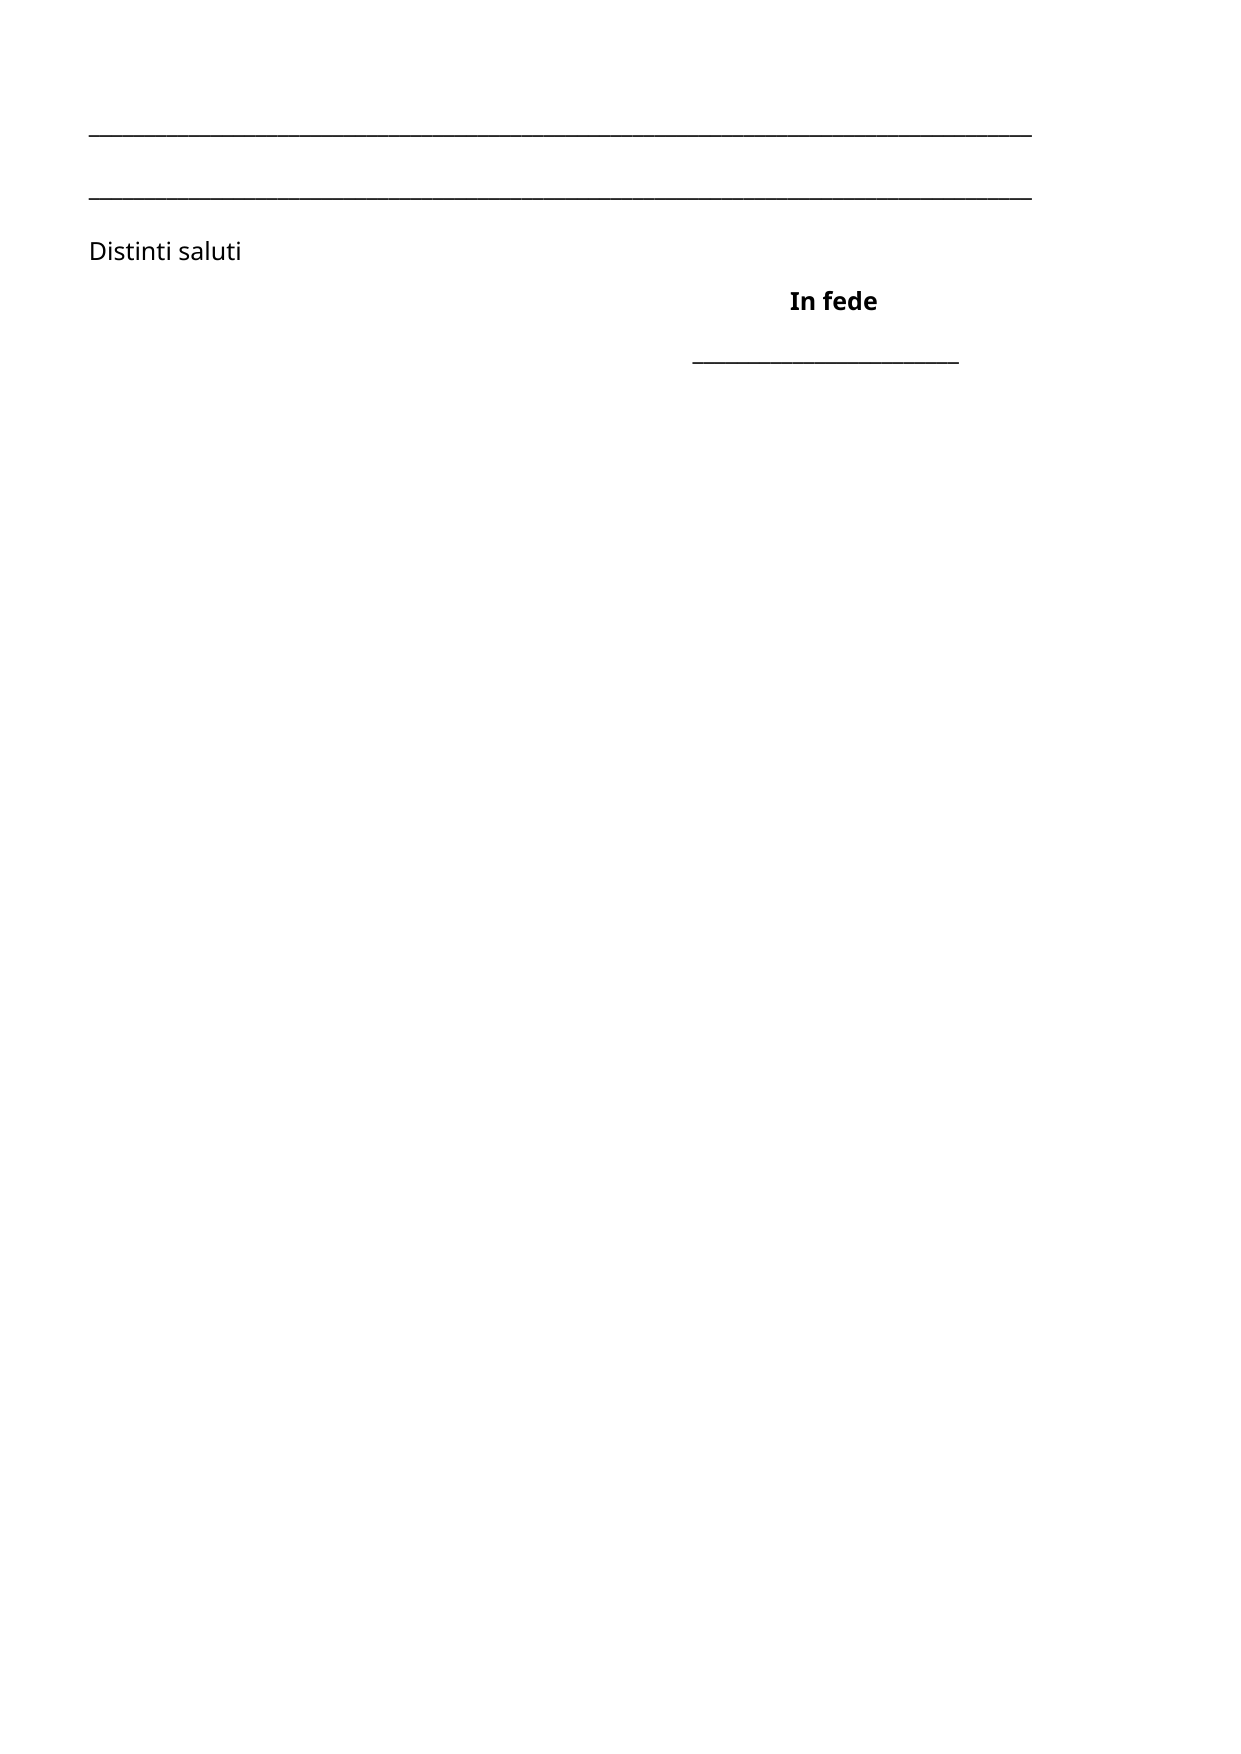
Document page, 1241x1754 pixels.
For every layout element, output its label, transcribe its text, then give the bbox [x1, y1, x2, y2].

text In fede [89, 267, 1152, 317]
text ________________________ [89, 317, 1152, 367]
text _____________________________________________________________________________________ [89, 170, 1152, 204]
text Distinti saluti [89, 233, 1152, 267]
text _____________________________________________________________________________________ [89, 106, 1152, 140]
